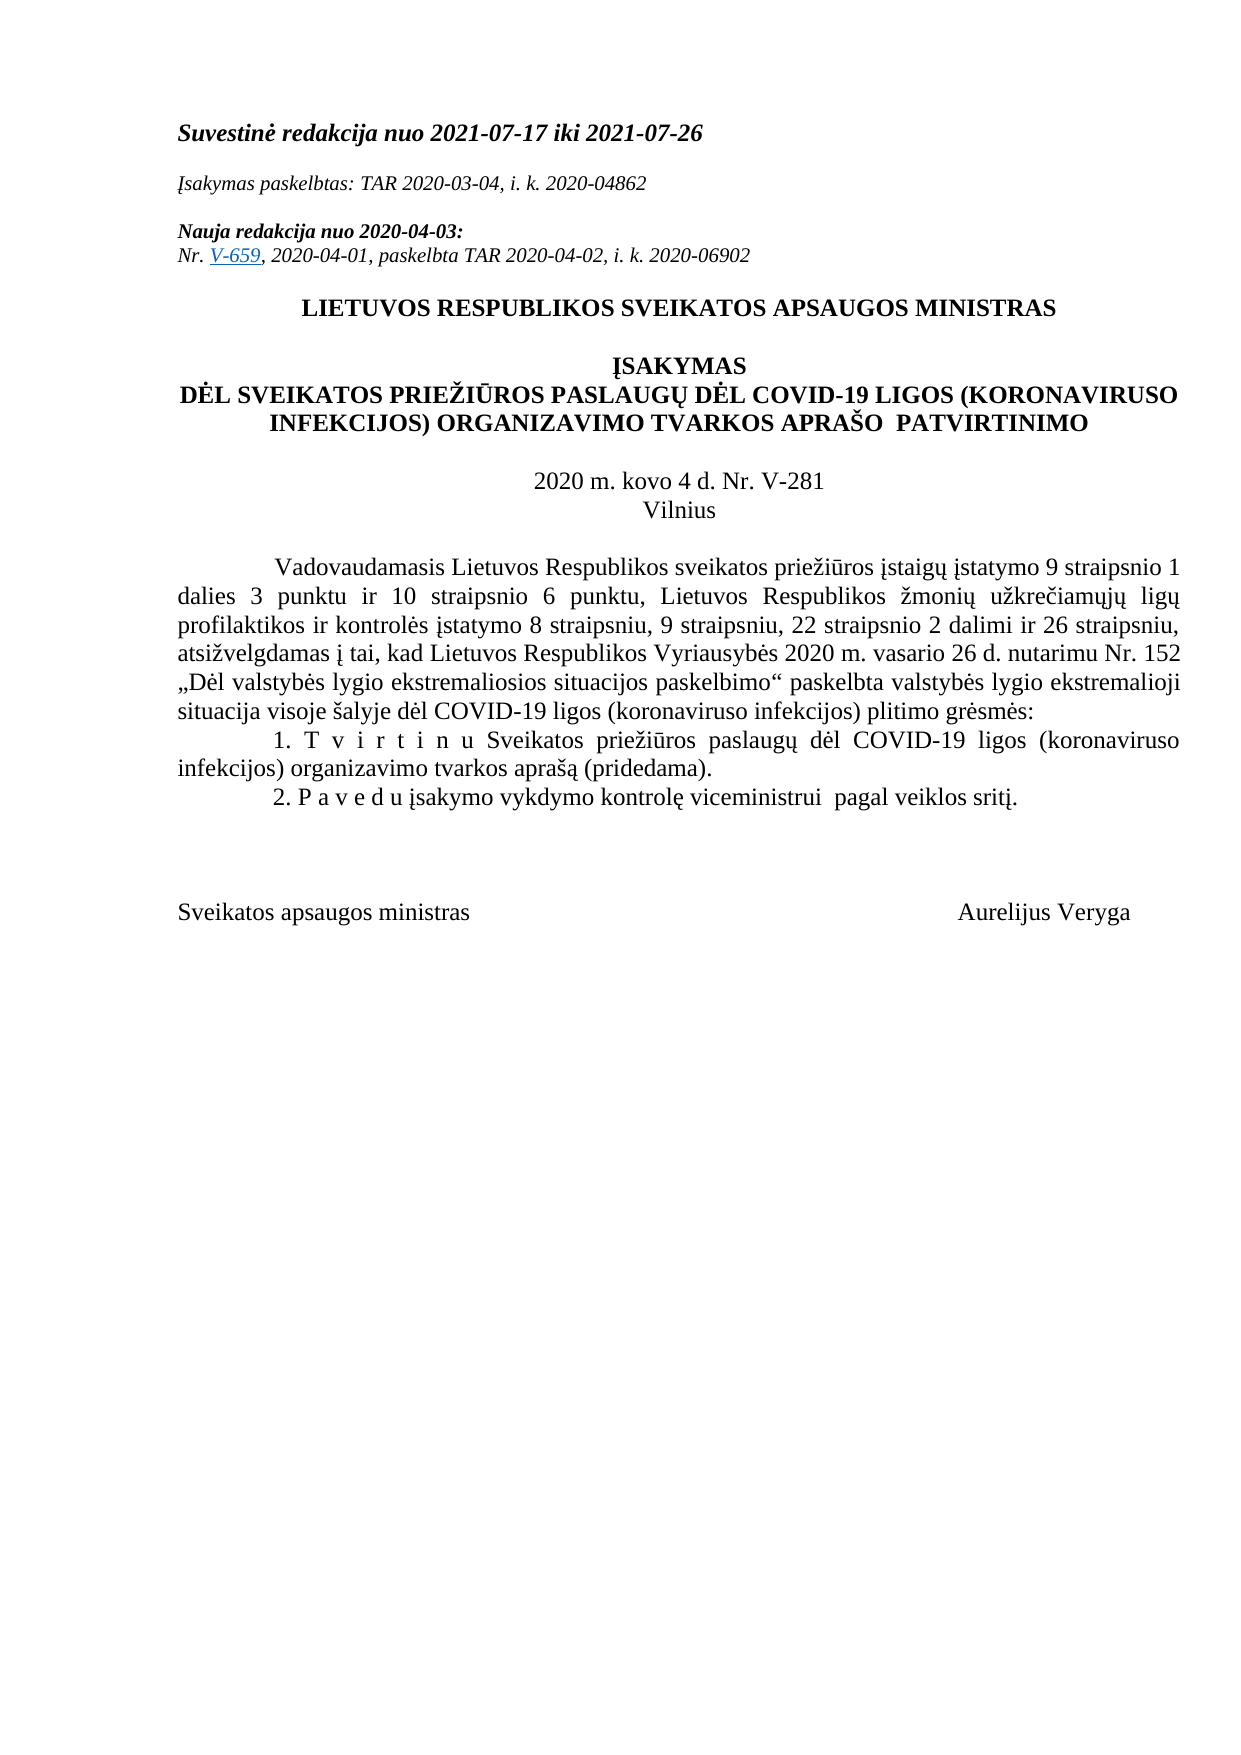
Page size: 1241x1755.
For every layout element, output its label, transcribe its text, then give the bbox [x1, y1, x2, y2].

text 2. P a v e d u įsakymo vykdymo kontrolę viceministrui pagal veiklos sritį. [177, 782, 1181, 811]
text Sveikatos apsaugos ministras Aurelijus Veryga [177, 897, 1181, 926]
text Suvestinė redakcija nuo 2021-07-17 iki 2021-07-26 [177, 118, 1181, 147]
text Nauja redakcija nuo 2020-04-03: [177, 219, 1181, 243]
text DĖL SVEIKATOS PRIEŽIŪROS PASLAUGŲ DĖL COVID-19 LIGOS (KORONAVIRUSO INFEKCIJOS) ORGANIZAVIMO TVARKOS APRAŠO PATVIRTINIMO [177, 380, 1181, 437]
text Įsakymas paskelbtas: TAR 2020-03-04, i. k. 2020-04862 [177, 171, 1181, 195]
text Vadovaudamasis Lietuvos Respublikos sveikatos priežiūros įstaigų įstatymo 9 straipsnio 1 dalies 3 punktu ir 10 straipsnio 6 punktu, Lietuvos Respublikos žmonių užkrečiamųjų ligų profilaktikos ir kontrolės įstatymo 8 straipsniu, 9 straipsniu, 22 straipsnio 2 dalimi ir 26 straipsniu, atsižvelgdamas į tai, kad Lietuvos Respublikos Vyriausybės 2020 m. vasario 26 d. nutarimu Nr. 152 „Dėl valstybės lygio ekstremaliosios situacijos paskelbimo“ paskelbta valstybės lygio ekstremalioji situacija visoje šalyje dėl COVID-19 ligos (koronaviruso infekcijos) plitimo grėsmės: [177, 552, 1181, 725]
text Vilnius [177, 495, 1181, 523]
text ĮSAKYMAS [177, 351, 1181, 380]
text LIETUVOS RESPUBLIKOS SVEIKATOS APSAUGOS MINISTRAS [177, 293, 1181, 322]
text 2020 m. kovo 4 d. Nr. V-281 [177, 466, 1181, 495]
text Nr. V-659, 2020-04-01, paskelbta TAR 2020-04-02, i. k. 2020-06902 [177, 243, 1181, 267]
text 1. T v i r t i n u Sveikatos priežiūros paslaugų dėl COVID-19 ligos (koronaviruso infekcijos) organizavimo tvarkos aprašą (pridedama). [177, 725, 1181, 782]
